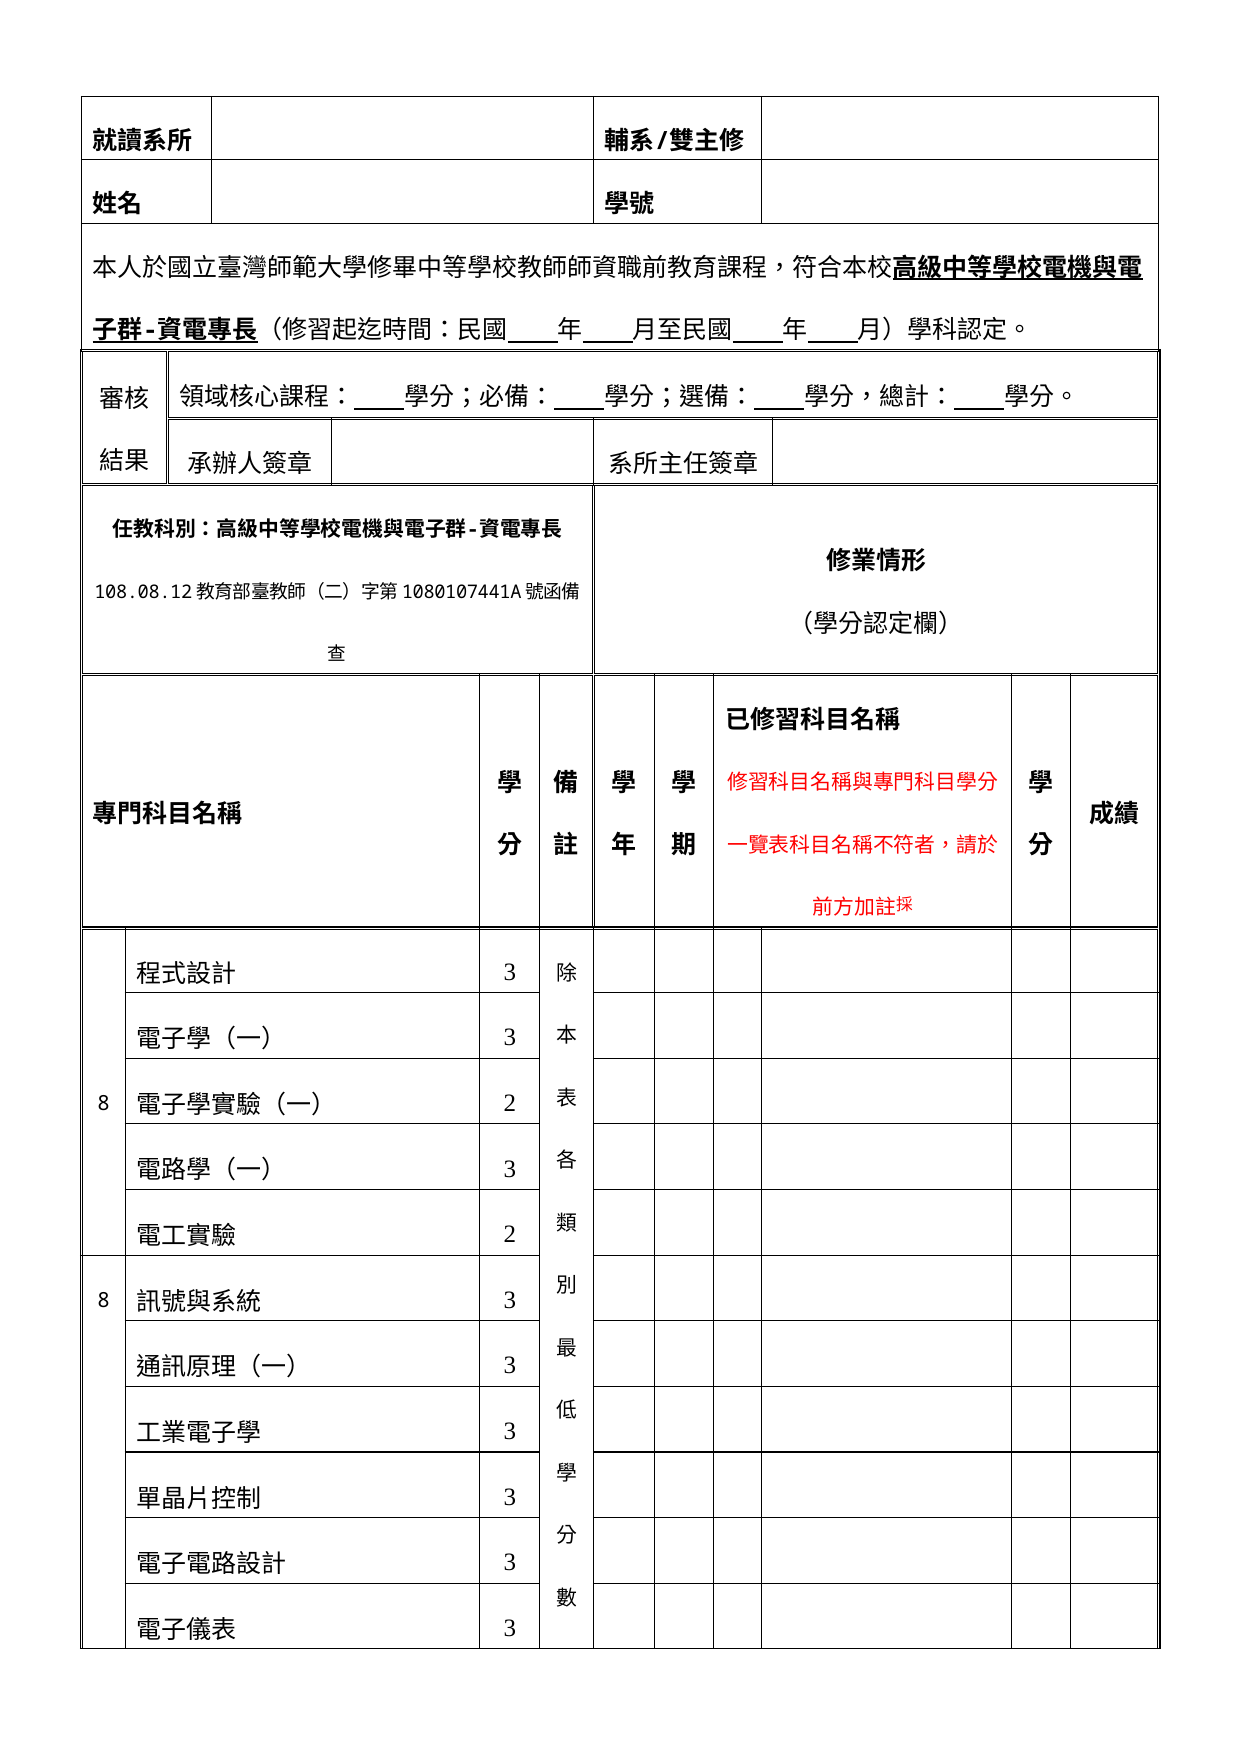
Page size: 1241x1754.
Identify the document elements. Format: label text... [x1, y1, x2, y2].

table_cell [1012, 1190, 1070, 1254]
table_cell 系所主任簽章 [594, 420, 772, 483]
table_cell 8 [83, 930, 125, 1254]
table_cell [1071, 1059, 1157, 1123]
table_cell 3 [480, 1256, 539, 1320]
table_cell [1012, 1387, 1070, 1451]
table_cell 電子學實驗（一） [126, 1059, 479, 1123]
table_cell 通訊原理（一） [126, 1321, 479, 1386]
table_cell [655, 1321, 713, 1386]
table_cell [714, 993, 761, 1058]
table_cell [594, 1321, 654, 1386]
table_cell 學分 [480, 676, 539, 926]
table_cell [762, 1518, 1011, 1583]
table_cell [1071, 1518, 1157, 1583]
table_cell [714, 930, 761, 992]
table_cell [1071, 1584, 1157, 1648]
table_cell 成績 [1071, 676, 1157, 926]
table_cell [762, 1387, 1011, 1451]
table_cell 任教科別：高級中等學校電機與電子群-資電專長 108.08.12教育部臺教師（二）字第1080107441A號函備查 [83, 486, 592, 673]
table_cell 除本表各類別最低學分數共27學分外，應另選修至少7學分 [540, 930, 593, 1648]
table_header [212, 97, 593, 159]
table_cell 3 [480, 1518, 539, 1583]
table_cell [655, 1387, 713, 1451]
table_cell [594, 1124, 654, 1189]
table_cell [1071, 1387, 1157, 1451]
table_cell [594, 993, 654, 1058]
table_cell [594, 1190, 654, 1254]
table_cell 學期 [655, 676, 713, 926]
table_cell 修業情形 （學分認定欄） [595, 486, 1157, 673]
table_cell [655, 1453, 713, 1517]
table_cell [714, 1584, 761, 1648]
table_cell [1071, 1256, 1157, 1320]
table_cell [1012, 1124, 1070, 1189]
table_cell [1012, 993, 1070, 1058]
table_cell 8 [83, 1256, 125, 1648]
table_cell 本人於國立臺灣師範大學修畢中等學校教師師資職前教育課程，符合本校高級中等學校電機與電子群-資電專長（修習起迄時間：民國 年 月至民國 年 月）學科認定。 [82, 224, 1158, 349]
table_cell 學分 [1012, 676, 1070, 926]
table_cell [762, 1256, 1011, 1320]
table_cell [1012, 1256, 1070, 1320]
table_cell [655, 993, 713, 1058]
table_cell [762, 930, 1011, 992]
table_cell [655, 1190, 713, 1254]
table_cell 3 [480, 1453, 539, 1517]
table_header [762, 97, 1158, 159]
table_cell [762, 1321, 1011, 1386]
table_cell [1071, 1453, 1157, 1517]
table_cell [655, 1124, 713, 1189]
table_cell 審核 結果 [83, 352, 166, 483]
table_cell [714, 1124, 761, 1189]
table_cell [1071, 1124, 1157, 1189]
table_cell [1012, 1059, 1070, 1123]
table_cell [594, 1453, 654, 1517]
table_cell [1012, 1453, 1070, 1517]
table_cell [714, 1518, 761, 1583]
table_cell [1012, 1518, 1070, 1583]
table_cell [1012, 930, 1070, 992]
table_cell [1071, 993, 1157, 1058]
table_cell [773, 420, 1157, 483]
table_cell [655, 1584, 713, 1648]
table_cell [212, 160, 593, 223]
table_cell 訊號與系統 [126, 1256, 479, 1320]
table_cell [1071, 930, 1157, 992]
table_cell 電子學（一） [126, 993, 479, 1058]
table_cell [655, 1518, 713, 1583]
table_cell 電工實驗 [126, 1190, 479, 1254]
table_cell [762, 1584, 1011, 1648]
table_cell 電子儀表 [126, 1584, 479, 1648]
table_cell [594, 1256, 654, 1320]
table_cell [332, 420, 593, 483]
table_cell 電路學（一） [126, 1124, 479, 1189]
table_cell [655, 930, 713, 992]
table_cell 承辦人簽章 [169, 420, 331, 483]
table_cell [1012, 1321, 1070, 1386]
table_cell 單晶片控制 [126, 1453, 479, 1517]
table_cell 備註 [540, 676, 592, 926]
table_cell [655, 1059, 713, 1123]
table_cell 2 [480, 1059, 539, 1123]
table_cell [714, 1059, 761, 1123]
table_cell 領域核心課程： 學分；必備： 學分；選備： 學分，總計： 學分。 [169, 352, 1157, 417]
table_cell [655, 1256, 713, 1320]
table_cell [594, 1059, 654, 1123]
table_cell [714, 1190, 761, 1254]
table_cell [762, 1453, 1011, 1517]
table_header 就讀系所 [82, 97, 211, 159]
table_cell 程式設計 [126, 930, 479, 992]
table_cell [762, 993, 1011, 1058]
table_cell 3 [480, 930, 539, 992]
table_cell 已修習科目名稱 修習科目名稱與專門科目學分一覽表科目名稱不符者，請於前方加註採 [714, 676, 1011, 926]
table_cell 3 [480, 1124, 539, 1189]
table_cell [714, 1256, 761, 1320]
table_cell [594, 930, 654, 992]
table_cell [714, 1387, 761, 1451]
table_cell 3 [480, 993, 539, 1058]
table_cell 學年 [595, 676, 654, 926]
table_cell [714, 1453, 761, 1517]
table_cell 工業電子學 [126, 1387, 479, 1451]
table_cell [1012, 1584, 1070, 1648]
table_cell [762, 1190, 1011, 1254]
table_cell [594, 1387, 654, 1451]
table_cell 電子電路設計 [126, 1518, 479, 1583]
table_cell 3 [480, 1387, 539, 1451]
table_cell 3 [480, 1321, 539, 1386]
table_cell [594, 1518, 654, 1583]
table_header 輔系/雙主修 [594, 97, 761, 159]
table_cell 專門科目名稱 [83, 676, 479, 926]
table_cell 3 [480, 1584, 539, 1648]
table_cell [714, 1321, 761, 1386]
table_cell 學號 [594, 160, 761, 223]
table_cell [762, 1124, 1011, 1189]
table_cell [1071, 1190, 1157, 1254]
table_cell [762, 1059, 1011, 1123]
table_cell 姓名 [82, 160, 211, 223]
table_cell [762, 160, 1158, 223]
table_cell [594, 1584, 654, 1648]
table_cell 2 [480, 1190, 539, 1254]
table_cell [1071, 1321, 1157, 1386]
